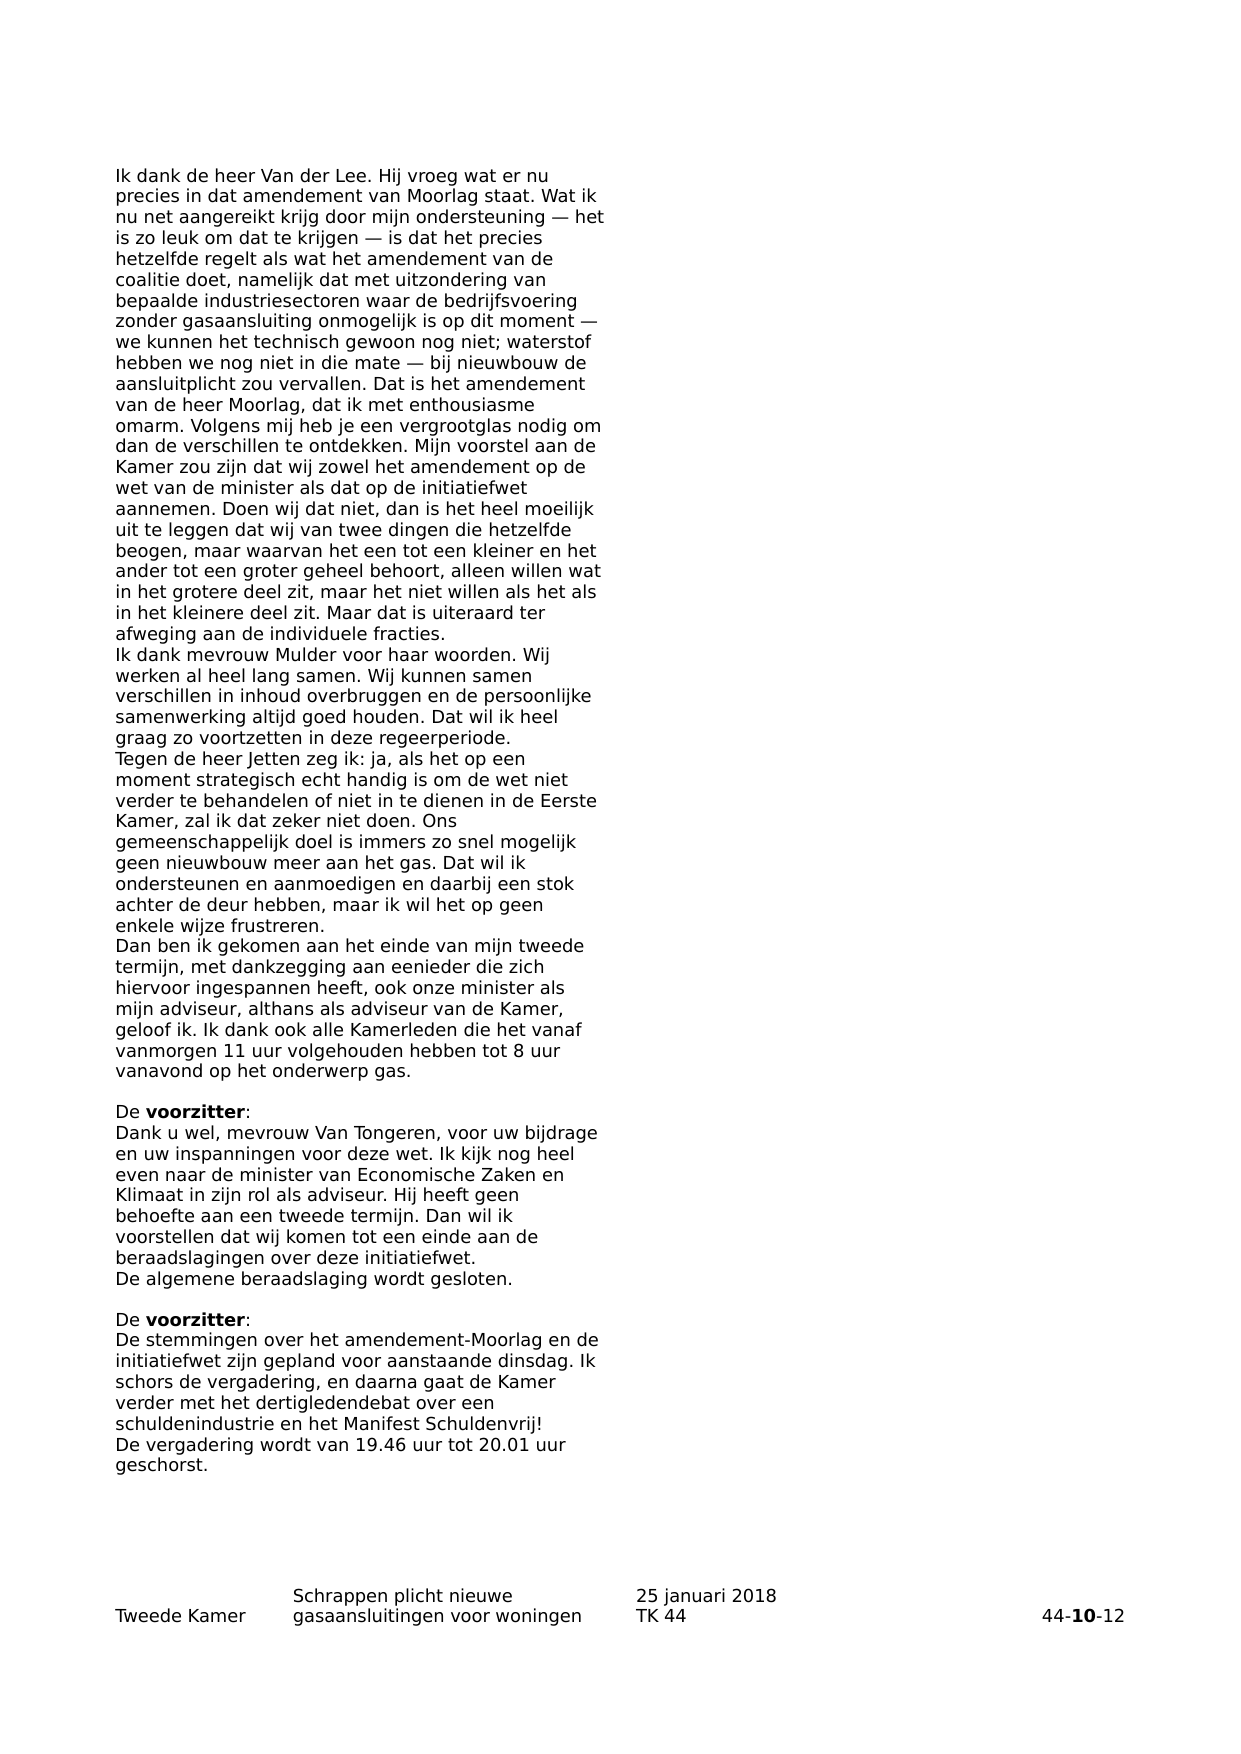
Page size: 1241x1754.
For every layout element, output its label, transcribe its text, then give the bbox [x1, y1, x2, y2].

text Tegen de heer Jetten zeg ik: ja, als het op een moment strategisch echt handig is om de wet niet verder te behandelen of niet in te dienen in de Eerste Kamer, zal ik dat zeker niet doen. Ons gemeenschappelijk doel is immers zo snel mogelijk geen nieuwbouw meer aan het gas. Dat wil ik ondersteunen en aanmoedigen en daarbij een stok achter de deur hebben, maar ik wil het op geen enkele wijze frustreren. [115, 749, 605, 936]
text De stemmingen over het amendement-Moorlag en de initiatiefwet zijn gepland voor aanstaande dinsdag. Ik schors de vergadering, en daarna gaat de Kamer verder met het dertigledendebat over een schuldenindustrie en het Manifest Schuldenvrij! [115, 1330, 605, 1434]
text Dan ben ik gekomen aan het einde van mijn tweede termijn, met dankzegging aan eenieder die zich hiervoor ingespannen heeft, ook onze minister als mijn adviseur, althans als adviseur van de Kamer, geloof ik. Ik dank ook alle Kamerleden die het vanaf vanmorgen 11 uur volgehouden hebben tot 8 uur vanavond op het onderwerp gas. [115, 936, 605, 1082]
text Dank u wel, mevrouw Van Tongeren, voor uw bijdrage en uw inspanningen voor deze wet. Ik kijk nog heel even naar de minister van Economische Zaken en Klimaat in zijn rol als adviseur. Hij heeft geen behoefte aan een tweede termijn. Dan wil ik voorstellen dat wij komen tot een einde aan de beraadslagingen over deze initiatiefwet. [115, 1123, 605, 1268]
text De vergadering wordt van 19.46 uur tot 20.01 uur geschorst. [115, 1434, 605, 1476]
text Ik dank mevrouw Mulder voor haar woorden. Wij werken al heel lang samen. Wij kunnen samen verschillen in inhoud overbruggen en de persoonlijke samenwerking altijd goed houden. Dat wil ik heel graag zo voortzetten in deze regeerperiode. [115, 644, 605, 749]
text De voorzitter: [115, 1309, 605, 1330]
text Ik dank de heer Van der Lee. Hij vroeg wat er nu precies in dat amendement van Moorlag staat. Wat ik nu net aangereikt krijg door mijn ondersteuning — het is zo leuk om dat te krijgen — is dat het precies hetzelfde regelt als wat het amendement van de coalitie doet, namelijk dat met uitzondering van bepaalde industriesectoren waar de bedrijfsvoering zonder gasaansluiting onmogelijk is op dit moment — we kunnen het technisch gewoon nog niet; waterstof hebben we nog niet in die mate — bij nieuwbouw de aansluitplicht zou vervallen. Dat is het amendement van de heer Moorlag, dat ik met enthousiasme omarm. Volgens mij heb je een vergrootglas nodig om dan de verschillen te ontdekken. Mijn voorstel aan de Kamer zou zijn dat wij zowel het amendement op de wet van de minister als dat op de initiatiefwet aannemen. Doen wij dat niet, dan is het heel moeilijk uit te leggen dat wij van twee dingen die hetzelfde beogen, maar waarvan het een tot een kleiner en het ander tot een groter geheel behoort, alleen willen wat in het grotere deel zit, maar het niet willen als het als in het kleinere deel zit. Maar dat is uiteraard ter afweging aan de individuele fracties. [115, 165, 605, 644]
text De algemene beraadslaging wordt gesloten. [115, 1268, 605, 1289]
text De voorzitter: [115, 1102, 605, 1123]
